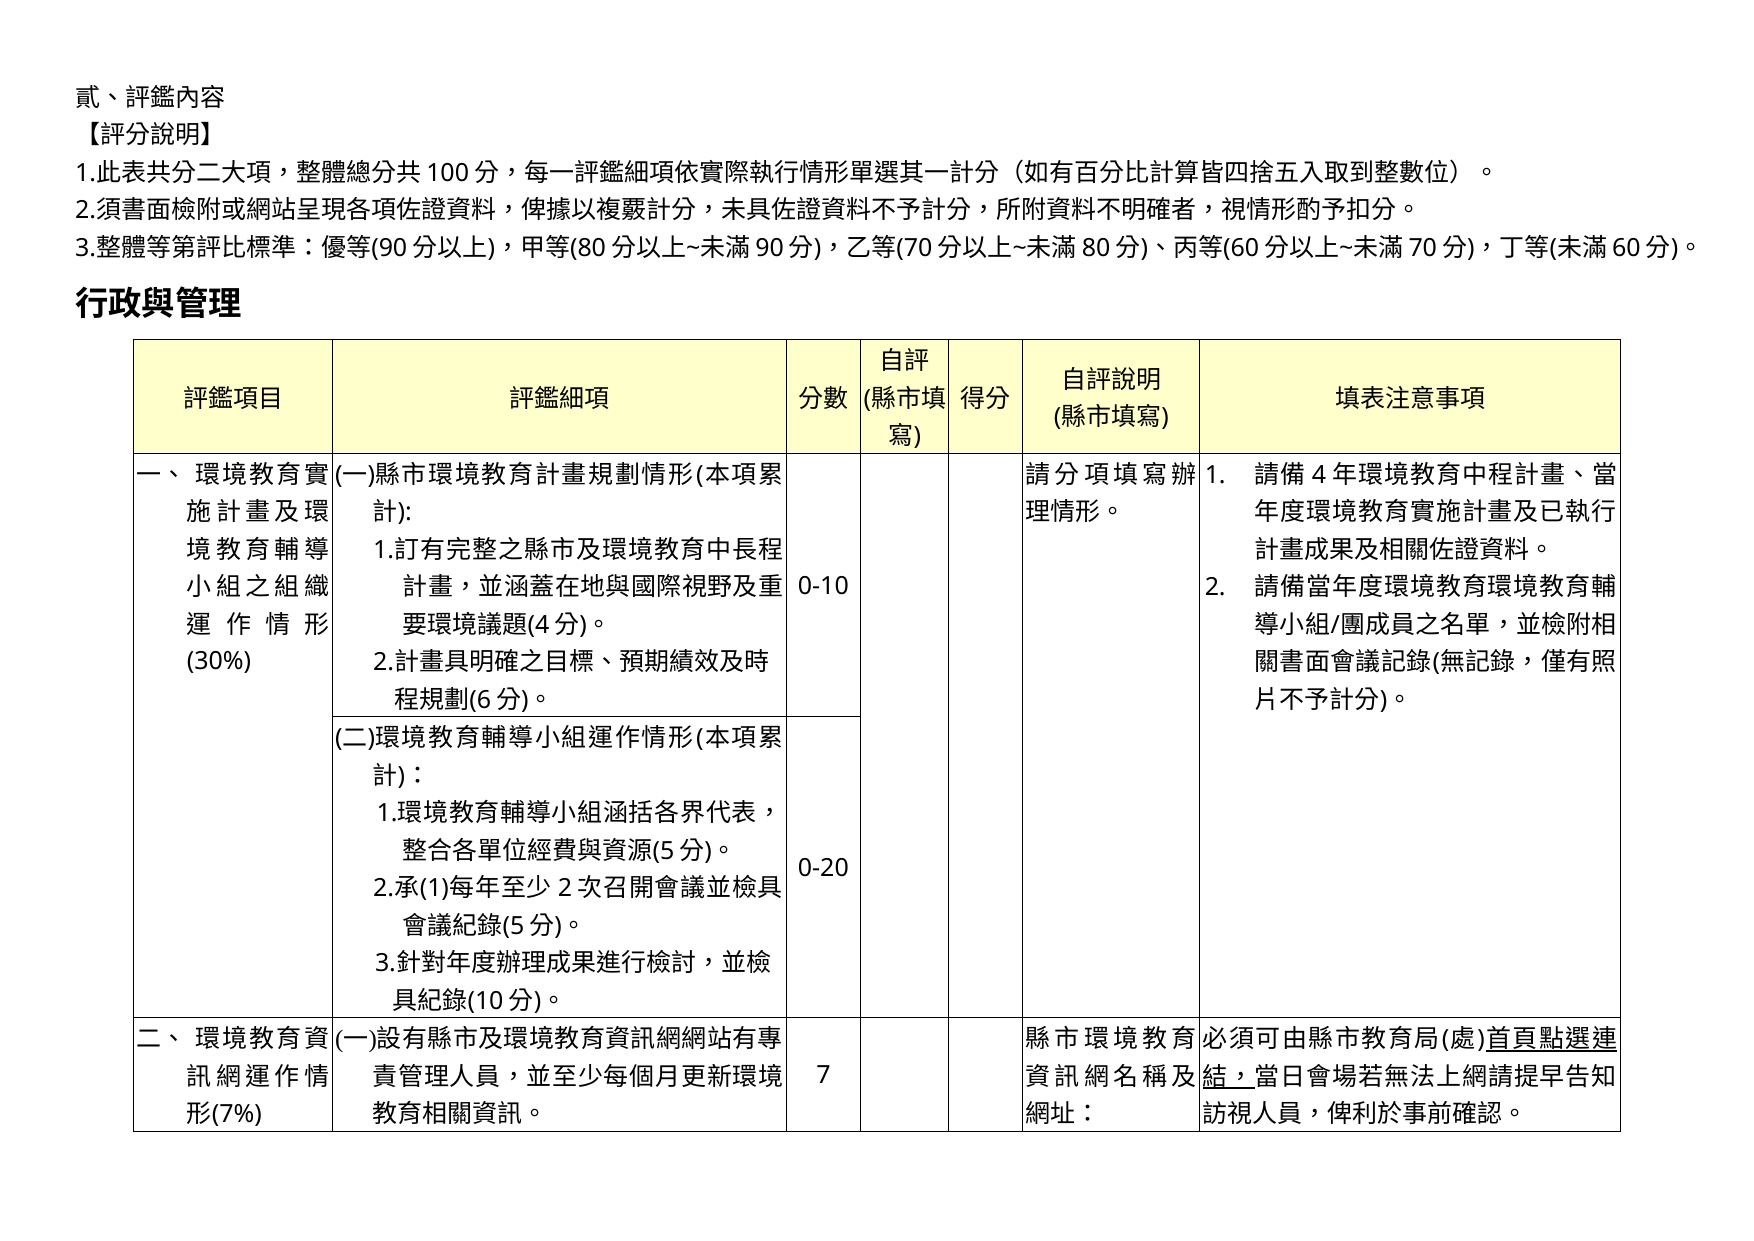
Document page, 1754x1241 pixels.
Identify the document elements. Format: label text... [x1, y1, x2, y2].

table_cell 縣市環境教育資訊網名稱及網址： [1023, 1018, 1199, 1131]
table_cell [861, 1018, 948, 1131]
text 【評分說明】 [75, 114, 1679, 151]
text 3.整體等第評比標準：優等(90分以上)，甲等(80分以上~未滿90分)，乙等(70分以上~未滿80分)、丙等(60分以上~未滿70分)，丁等(未滿60分)。 [75, 226, 1679, 264]
table_cell [861, 454, 948, 1017]
table_header 評鑑細項 [333, 340, 786, 452]
text 1.此表共分二大項，整體總分共100分，每一評鑑細項依實際執行情形單選其一計分（如有百分比計算皆四捨五入取到整數位）。 [75, 151, 1679, 189]
table_cell 環境教育資訊網運作情形(7%) [134, 1018, 332, 1131]
table_cell [949, 454, 1022, 1017]
table_cell 請備4年環境教育中程計畫、當年度環境教育實施計畫及已執行計畫成果及相關佐證資料。 請備當年度環境教育環境教育輔導小組/團成員之名單，並檢附相關書面會議記錄(無記錄，僅有照片不予計分)。 [1200, 454, 1620, 1017]
text 行政與管理 [75, 264, 1679, 339]
table_header 自評說明 (縣市填寫) [1023, 340, 1199, 452]
table_cell 縣市環境教育計畫規劃情形(本項累計): 訂有完整之縣市及環境教育中長程計畫，並涵蓋在地與國際視野及重要環境議題(4分)。 計畫具明確之目標、預期績效及時 程規劃(6分)。 [333, 454, 786, 716]
table_cell 7 [787, 1018, 860, 1131]
table_cell 必須可由縣市教育局(處)首頁點選連結，當日會場若無法上網請提早告知訪視人員，俾利於事前確認。 [1200, 1018, 1620, 1131]
table_header 分數 [787, 340, 860, 452]
table_cell 0-10 [787, 454, 860, 716]
table_cell [949, 1018, 1022, 1131]
table_cell 設有縣市及環境教育資訊網網站有專責管理人員，並至少每個月更新環境教育相關資訊。 [333, 1018, 786, 1131]
table_cell 環境教育實施計畫及環境教育輔導小組之組織運作情形 (30%) [134, 454, 332, 1017]
table_header 得分 [949, 340, 1022, 452]
table_header 自評 (縣市填寫) [861, 340, 948, 452]
table_cell 請分項填寫辦理情形。 [1023, 454, 1199, 1017]
table_header 評鑑項目 [134, 340, 332, 452]
text 2.須書面檢附或網站呈現各項佐證資料，俾據以複覈計分，未具佐證資料不予計分，所附資料不明確者，視情形酌予扣分。 [75, 189, 1679, 226]
table_cell 0-20 [787, 717, 860, 1017]
table_header 填表注意事項 [1200, 340, 1620, 452]
table_cell 環境教育輔導小組運作情形(本項累計)： 環境教育輔導小組涵括各界代表，整合各單位經費與資源(5分)。 承(1)每年至少2次召開會議並檢具會議紀錄(5分)。 針對年度辦理成果進行檢討，並檢 具紀錄(10分)。 [333, 717, 786, 1017]
text 貳、評鑑內容 [75, 76, 1679, 114]
